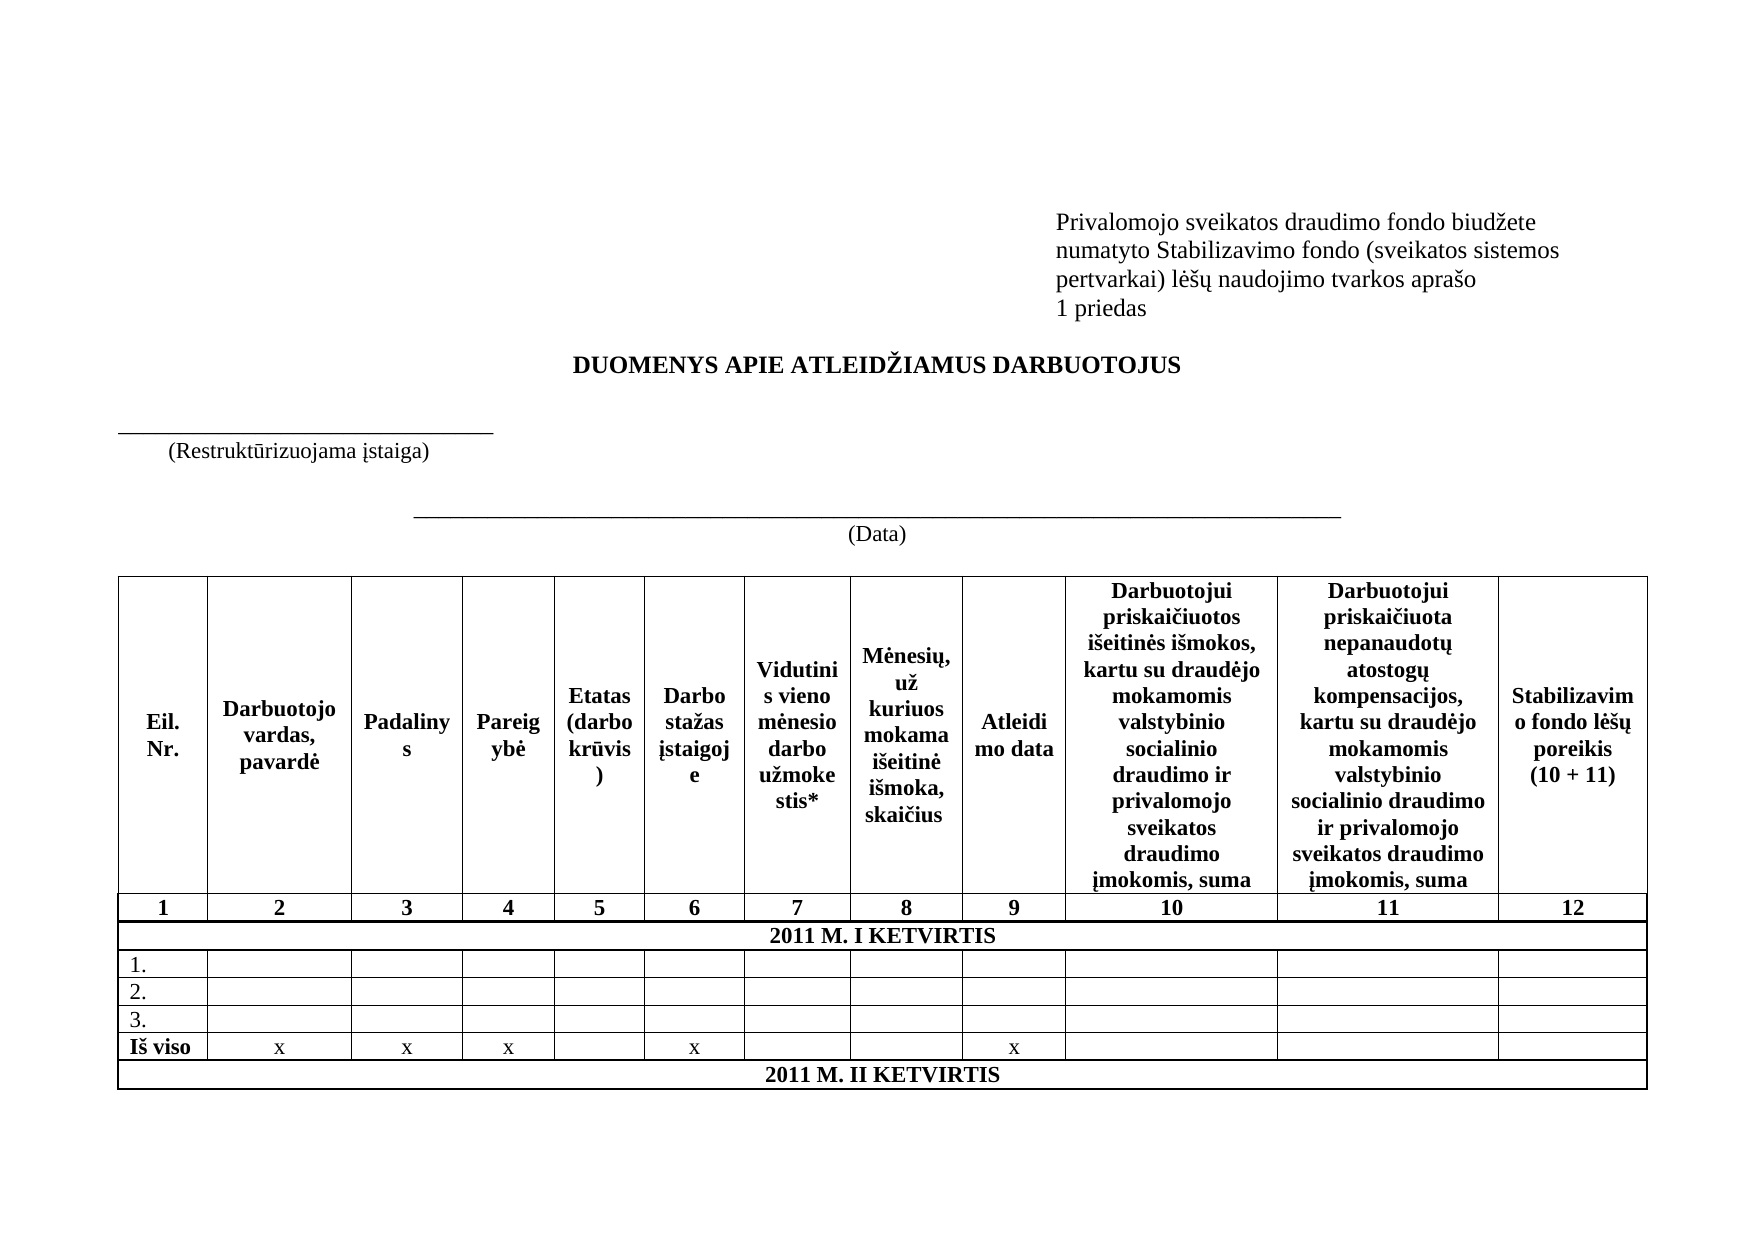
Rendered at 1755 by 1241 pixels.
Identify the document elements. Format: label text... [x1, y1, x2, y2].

table_cell [851, 978, 962, 1004]
table_cell 3 [352, 894, 462, 920]
text DUOMENYS APIE ATLEIDŽIAMUS DARBUOTOJUS [118, 350, 1636, 379]
table_cell [352, 1006, 462, 1032]
table_header Vidutinis vieno mėnesio darbo užmokestis* [745, 577, 850, 893]
table_cell [645, 1006, 744, 1032]
text (Data) [118, 521, 1636, 547]
table_cell [851, 1033, 962, 1059]
table_cell Iš viso [119, 1033, 207, 1059]
text _ [118, 492, 1636, 521]
table_cell 2 [208, 894, 351, 920]
table_cell [745, 1033, 850, 1059]
table_cell 10 [1066, 894, 1277, 920]
table_header Darbuotojui priskaičiuotos išeitinės išmokos, kartu su draudėjo mokamomis valstybinio socialinio draudimo ir privalomojo sveikatos draudimo įmokomis, suma [1066, 577, 1277, 893]
table_cell [1499, 951, 1646, 977]
table_cell [352, 978, 462, 1004]
table_cell [463, 978, 554, 1004]
table_cell x [208, 1033, 351, 1059]
table_header Atleidimo data [963, 577, 1065, 893]
table_cell x [645, 1033, 744, 1059]
table_cell [555, 1006, 644, 1032]
table_cell [1499, 1033, 1646, 1059]
table_cell [745, 1006, 850, 1032]
table_header Mėnesių, už kuriuos mokama išeitinė išmoka, skaičius [851, 577, 962, 893]
table_cell [463, 1006, 554, 1032]
table_cell [745, 978, 850, 1004]
table_cell [352, 951, 462, 977]
table_header Darbuotojui priskaičiuota nepanaudotų atostogų kompensacijos, kartu su draudėjo mokamomis valstybinio socialinio draudimo ir privalomojo sveikatos draudimo įmokomis, suma [1278, 577, 1498, 893]
table_cell [745, 951, 850, 977]
table_cell [851, 951, 962, 977]
table_cell [555, 951, 644, 977]
table_cell 1. [119, 951, 207, 977]
table_cell 4 [463, 894, 554, 920]
table_cell [555, 978, 644, 1004]
table_cell [208, 978, 351, 1004]
table_cell 8 [851, 894, 962, 920]
table_cell 5 [555, 894, 644, 920]
table_cell [1278, 978, 1498, 1004]
table_cell x [463, 1033, 554, 1059]
table_cell [1499, 978, 1646, 1004]
table_header Darbo stažas įstaigoje [645, 577, 744, 893]
table_cell 1 [119, 894, 207, 920]
table_cell [1066, 1006, 1277, 1032]
table_header Stabilizavimo fondo lėšų poreikis (10 + 11) [1499, 577, 1647, 893]
table_header Padalinys [352, 577, 462, 893]
table_cell 7 [745, 894, 850, 920]
table_cell [963, 978, 1065, 1004]
table_cell 2. [119, 978, 207, 1004]
table_cell [555, 1033, 644, 1059]
table_cell [1066, 951, 1277, 977]
table_header Pareigybė [463, 577, 554, 893]
table_cell [963, 951, 1065, 977]
table_cell 12 [1499, 894, 1646, 920]
table_cell [1499, 1006, 1646, 1032]
text ______________________________ [118, 408, 1636, 437]
table_cell [851, 1006, 962, 1032]
table_cell [963, 1006, 1065, 1032]
text (Restruktūrizuojama įstaiga) [118, 437, 1636, 463]
table_cell 9 [963, 894, 1065, 920]
table_cell [208, 951, 351, 977]
table_cell x [963, 1033, 1065, 1059]
table_header Eil. Nr. [119, 577, 207, 893]
table_cell 2011 M. I KETVIRTIS [119, 923, 1646, 949]
table_cell [1278, 951, 1498, 977]
table_cell 6 [645, 894, 744, 920]
table_cell [1278, 1006, 1498, 1032]
table_cell 2011 M. II KETVIRTIS [119, 1061, 1646, 1088]
table_cell [645, 951, 744, 977]
table_header Etatas (darbo krūvis) [555, 577, 644, 893]
text 1 priedas [1056, 293, 1636, 322]
table_cell x [352, 1033, 462, 1059]
table_cell [1278, 1033, 1498, 1059]
table_cell [1066, 1033, 1277, 1059]
table_cell [208, 1006, 351, 1032]
table_cell 3. [119, 1006, 207, 1032]
table_cell 11 [1278, 894, 1498, 920]
table_cell [463, 951, 554, 977]
text Privalomojo sveikatos draudimo fondo biudžete numatyto Stabilizavimo fondo (sveikatos sistemos pertvarkai) lėšų naudojimo tvarkos aprašo [1056, 207, 1636, 293]
table_header Darbuotojo vardas, pavardė [208, 577, 351, 893]
table_cell [1066, 978, 1277, 1004]
table_cell [645, 978, 744, 1004]
